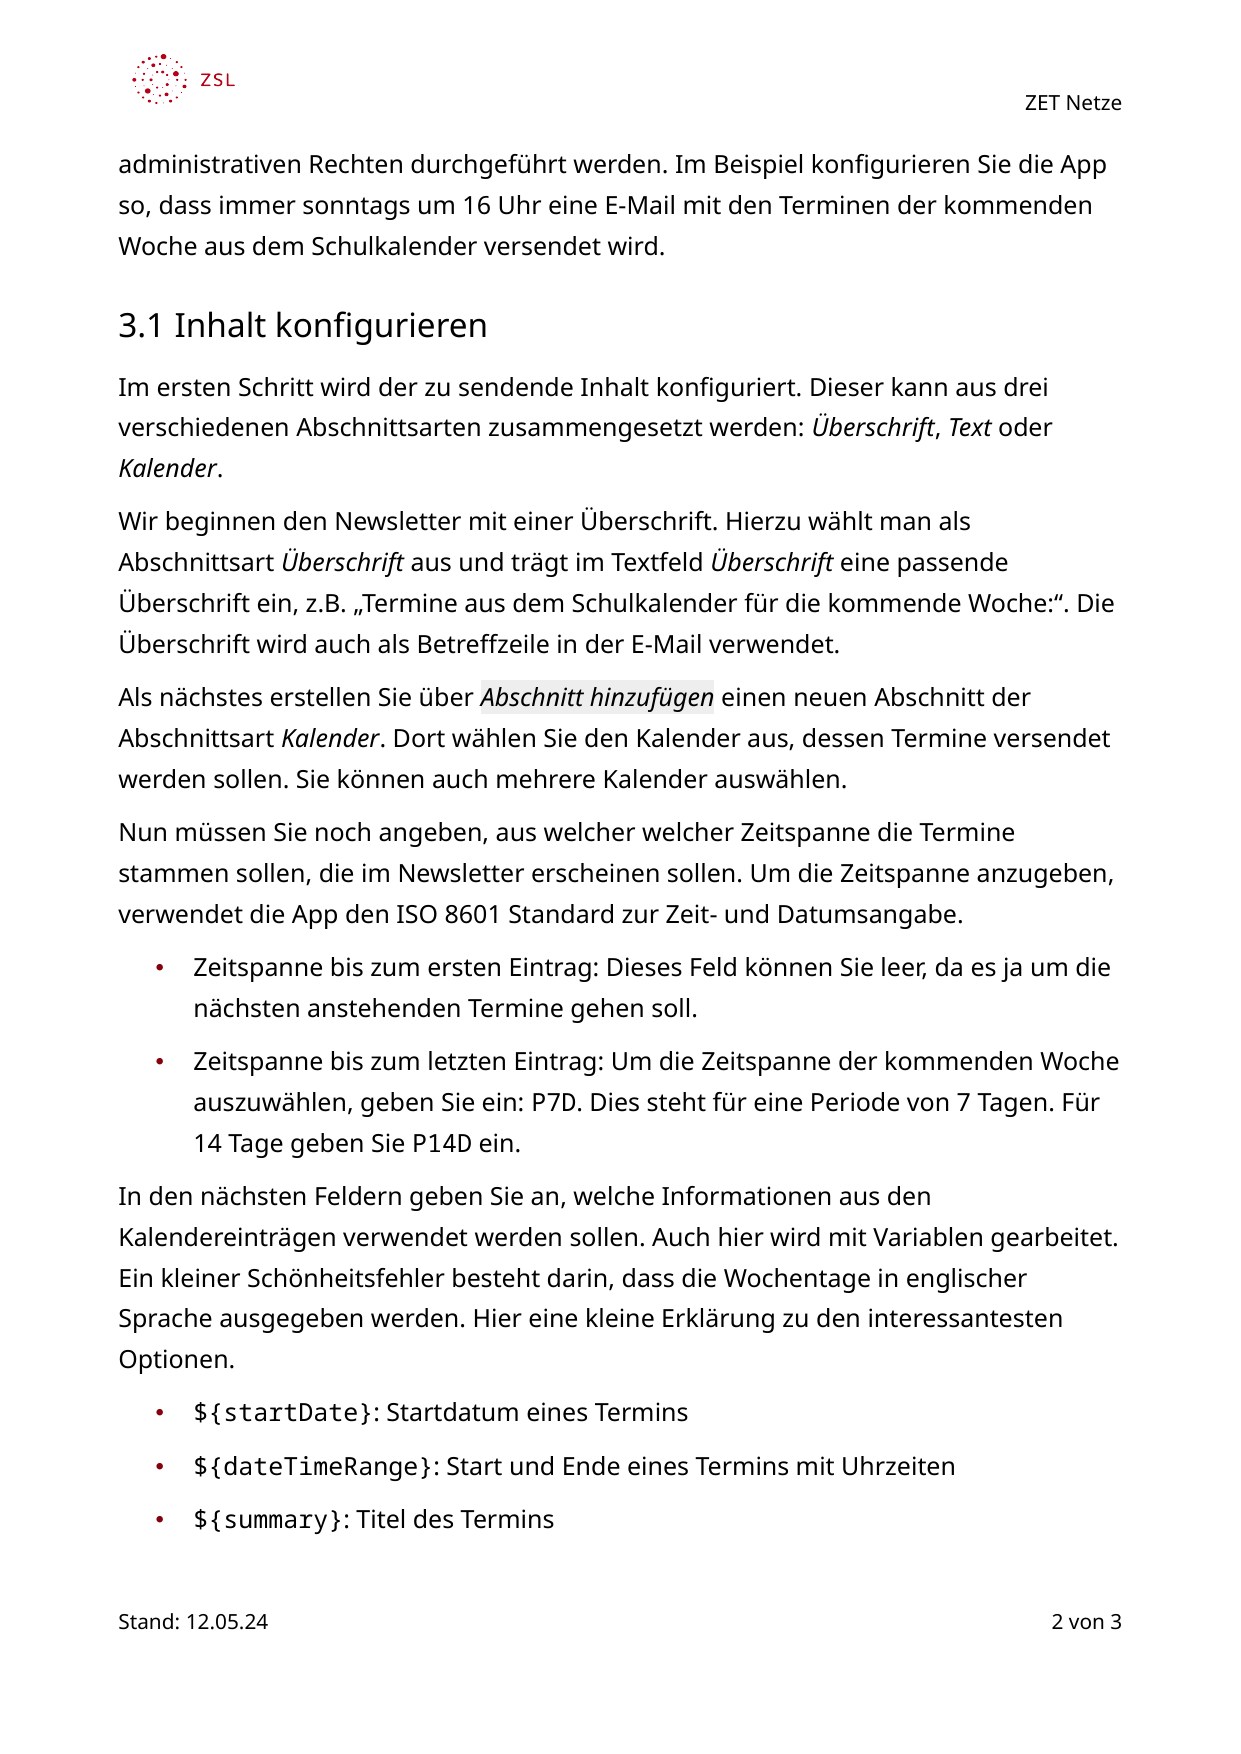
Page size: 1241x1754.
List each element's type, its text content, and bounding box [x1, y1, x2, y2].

list ${dateTimeRange}: Start und Ende eines Termins mit Uhrzeiten [155, 1448, 1122, 1482]
list Zeitspanne bis zum ersten Eintrag: Dieses Feld können Sie leer, da es ja um die nächsten anstehenden Termine gehen soll. [155, 949, 1122, 1024]
list Zeitspanne bis zum letzten Eintrag: Um die Zeitspanne der kommenden Woche auszuwählen, geben Sie ein: P7D. Dies steht für eine Periode von 7 Tagen. Für 14 Tage geben Sie P14D ein. [155, 1044, 1122, 1159]
text administrativen Rechten durchgeführt werden. Im Beispiel konfigurieren Sie die App so, dass immer sonntags um 16 Uhr eine E-Mail mit den Terminen der kommenden Woche aus dem Schulkalender versendet wird. [118, 146, 1122, 262]
text Im ersten Schritt wird der zu sendende Inhalt konfiguriert. Dieser kann aus drei verschiedenen Abschnittsarten zusammengesetzt werden: Überschrift, Text oder Kalender. [118, 369, 1122, 485]
text Als nächstes erstellen Sie über Abschnitt hinzufügen einen neuen Abschnitt der Abschnittsart Kalender. Dort wählen Sie den Kalender aus, dessen Termine versendet werden sollen. Sie können auch mehrere Kalender auswählen. [118, 680, 1122, 796]
list ${startDate}: Startdatum eines Termins [155, 1395, 1122, 1429]
picture [118, 42, 248, 117]
text Nun müssen Sie noch angeben, aus welcher welcher Zeitspanne die Termine stammen sollen, die im Newsletter erscheinen sollen. Um die Zeitspanne anzugeben, verwendet die App den ISO 8601 Standard zur Zeit- und Datumsangabe. [118, 815, 1122, 930]
text Wir beginnen den Newsletter mit einer Überschrift. Hierzu wählt man als Abschnittsart Überschrift aus und trägt im Textfeld Überschrift eine passende Überschrift ein, z.B. „Termine aus dem Schulkalender für die kommende Woche:“. Die Überschrift wird auch als Betreffzeile in der E-Mail verwendet. [118, 504, 1122, 661]
text In den nächsten Feldern geben Sie an, welche Informationen aus den Kalendereinträgen verwendet werden sollen. Auch hier wird mit Variablen gearbeitet. Ein kleiner Schönheitsfehler besteht darin, dass die Wochentage in englischer Sprache ausgegeben werden. Hier eine kleine Erklärung zu den interessantesten Optionen. [118, 1178, 1122, 1376]
subtitle Inhalt konfigurieren [118, 302, 1122, 348]
list ${summary}: Titel des Termins [155, 1502, 1122, 1536]
